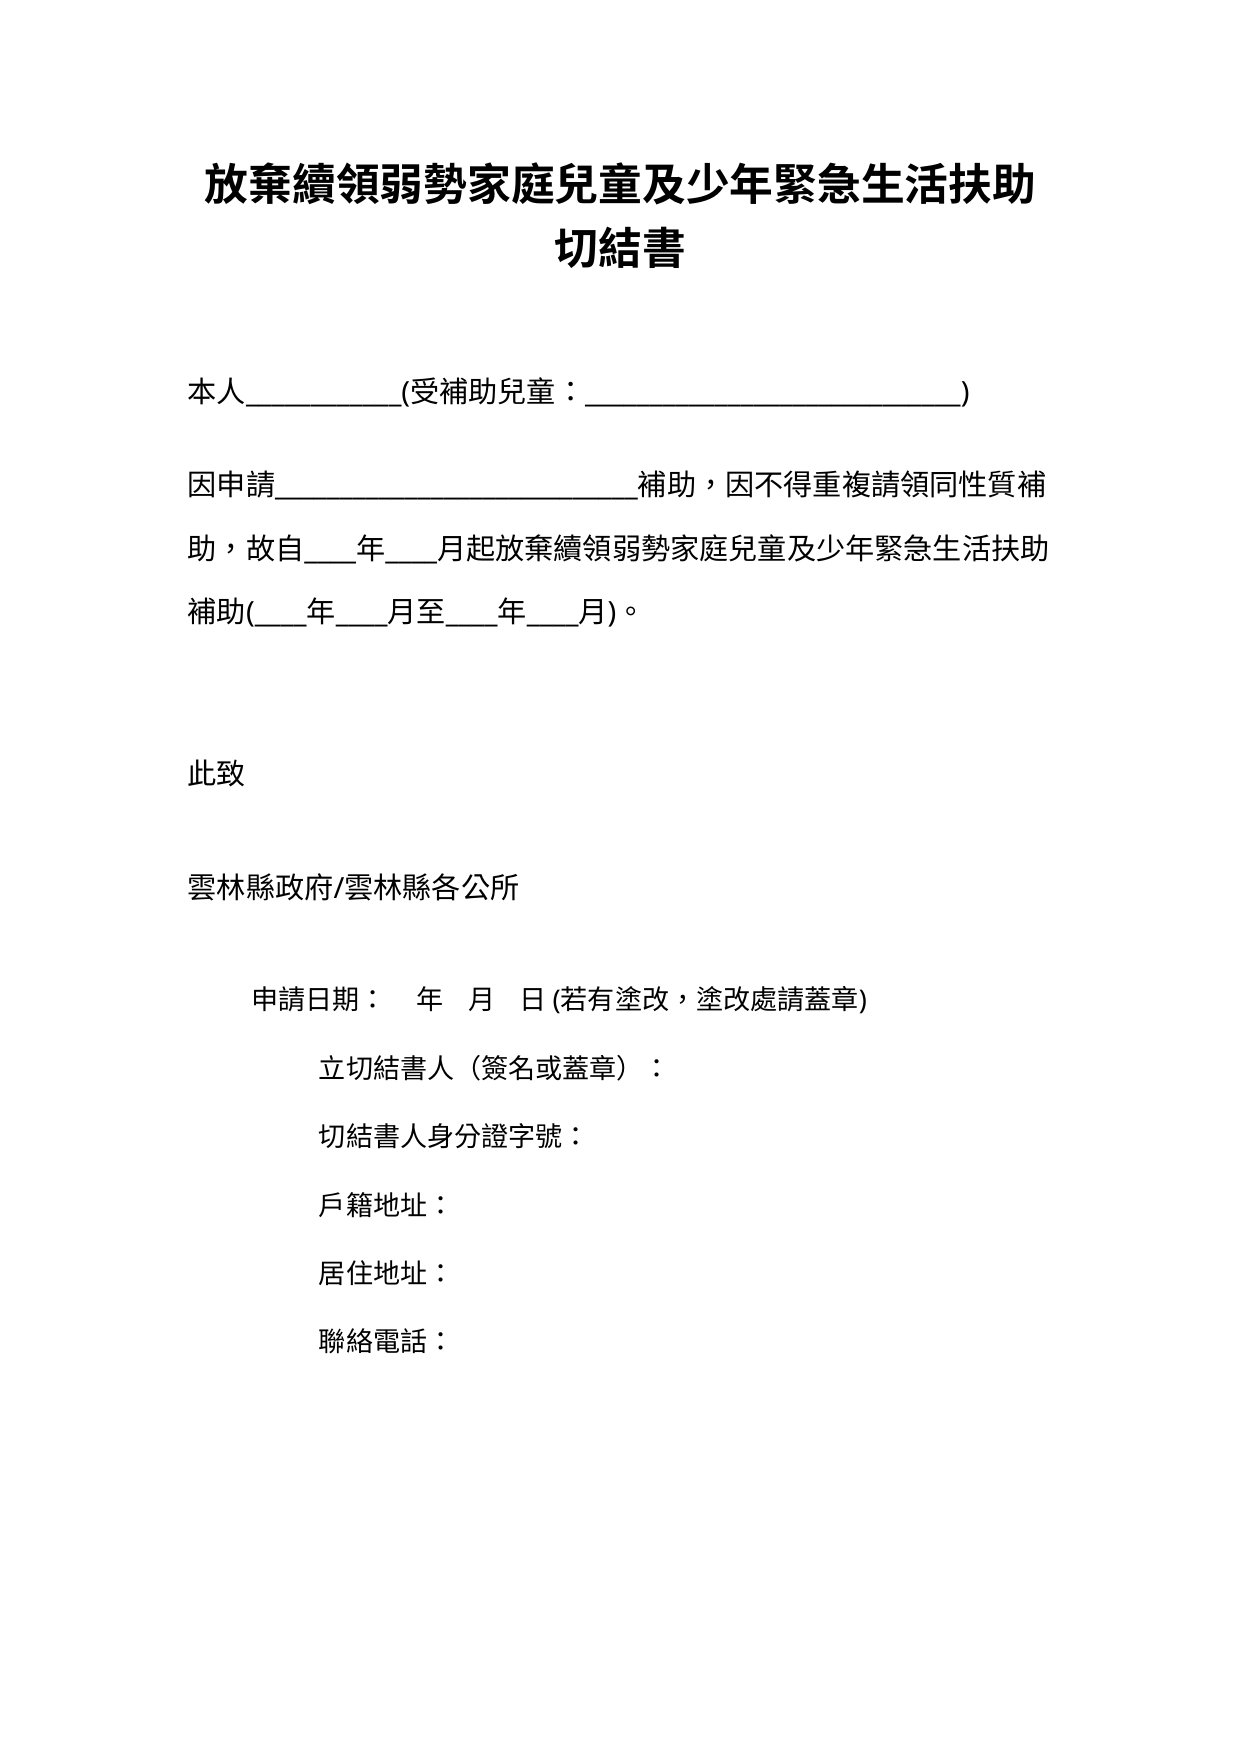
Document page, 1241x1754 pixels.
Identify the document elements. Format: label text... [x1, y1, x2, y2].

text 放棄續領弱勢家庭兒童及少年緊急生活扶助切結書 [187, 150, 1053, 277]
text 居住地址： [319, 1252, 1053, 1291]
text 申請日期： 年 月 日 (若有塗改，塗改處請蓋章) [187, 978, 1053, 1017]
text 立切結書人（簽名或蓋章）： [319, 1047, 1053, 1086]
text 本人____________(受補助兒童：_____________________________) [187, 369, 1053, 411]
text 因申請____________________________補助，因不得重複請領同性質補助，故自____年____月起放棄續領弱勢家庭兒童及少年緊急生活扶助補助(____年____月至____年____月)。 [187, 462, 1053, 631]
text 聯絡電話： [319, 1320, 1053, 1360]
text 戶籍地址： [319, 1183, 1053, 1223]
text 切結書人身分證字號： [319, 1115, 1053, 1154]
text 雲林縣政府/雲林縣各公所 [187, 864, 1053, 907]
text 此致 [187, 750, 1053, 793]
